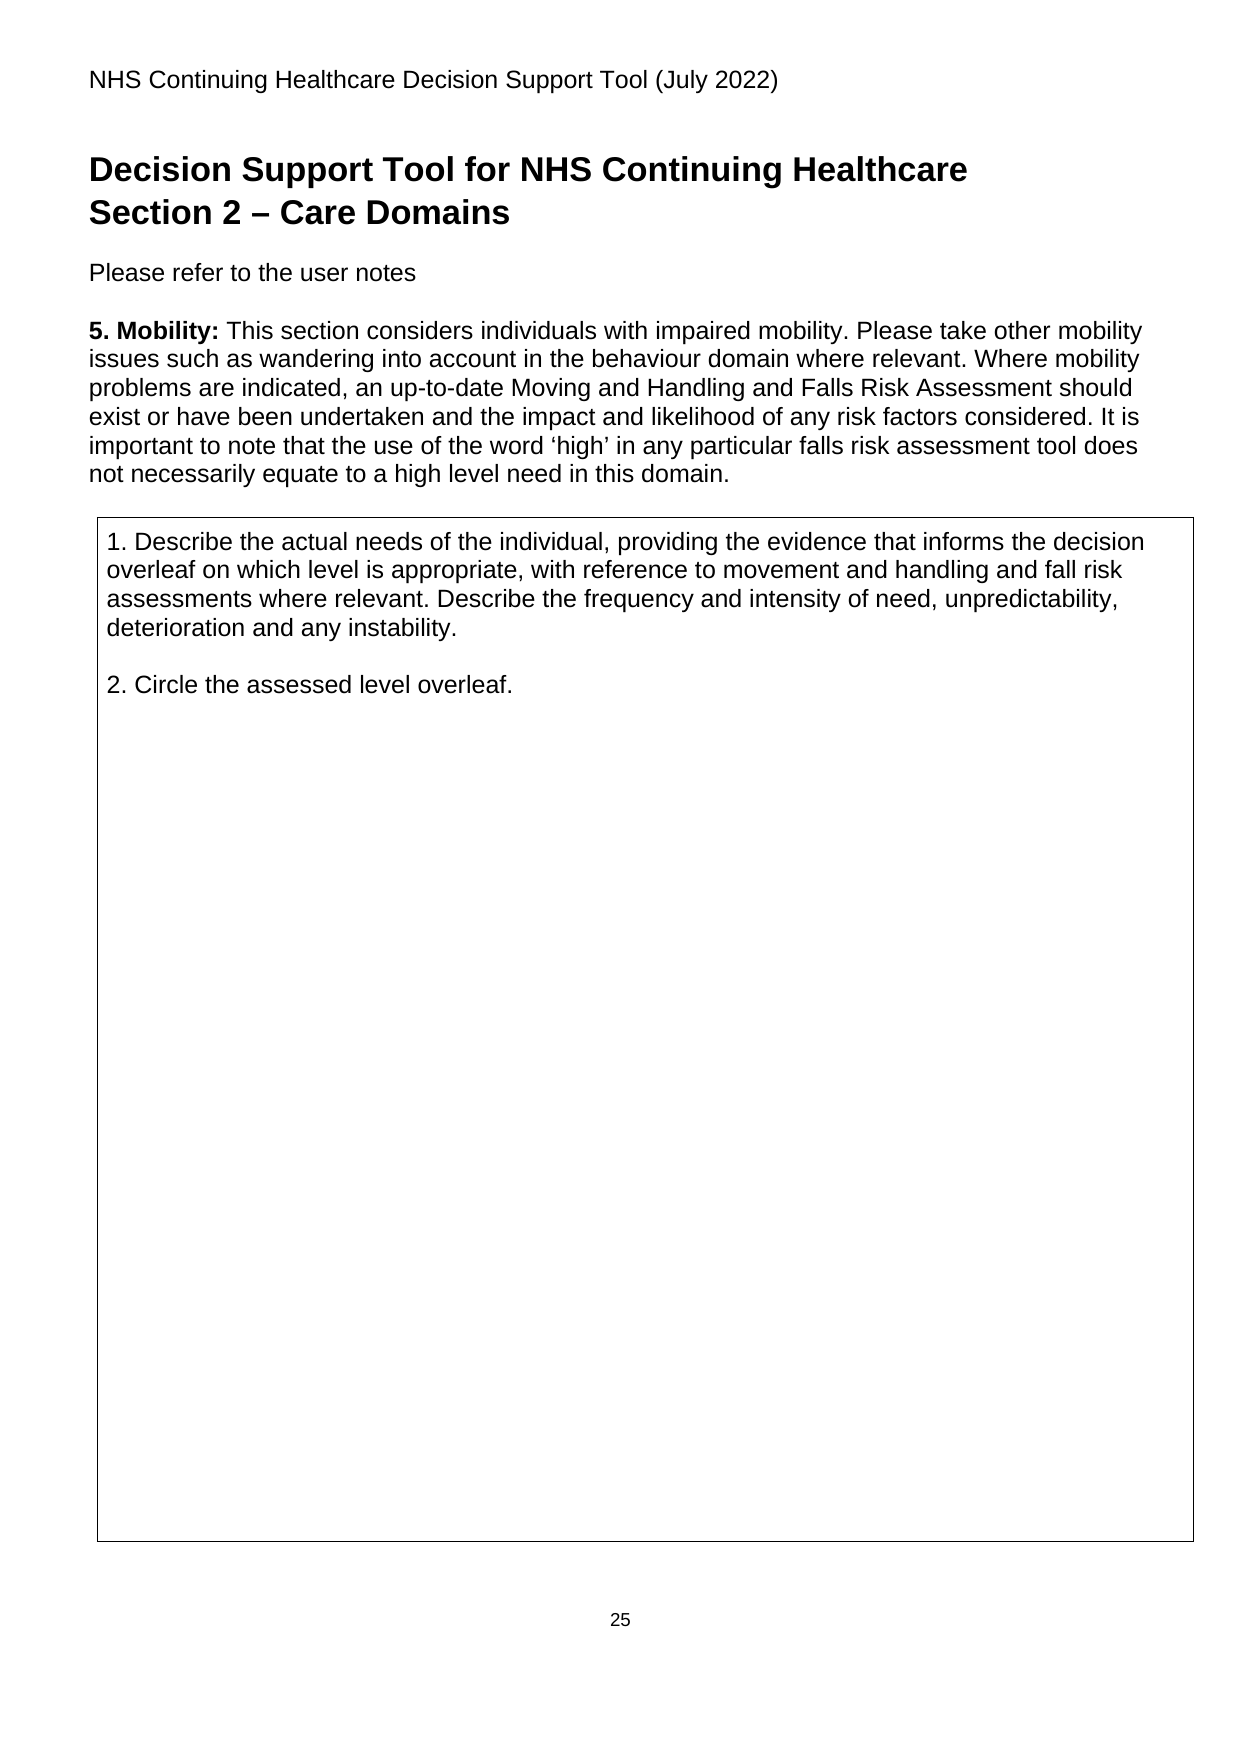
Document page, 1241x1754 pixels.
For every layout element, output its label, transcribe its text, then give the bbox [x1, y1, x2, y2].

text Please refer to the user notes [89, 258, 1152, 287]
subtitle Decision Support Tool for NHS Continuing Healthcare Section 2 – Care Domains [89, 148, 1152, 233]
table_header 1. Describe the actual needs of the individual, providing the evidence that informs the decision overleaf on which level is appropriate, with reference to movement and handling and fall risk assessments where relevant. Describe the frequency and intensity of need, unpredictability, deterioration and any instability. 2. Circle the assessed level overleaf. [98, 518, 1193, 1541]
text 5. Mobility: This section considers individuals with impaired mobility. Please take other mobility issues such as wandering into account in the behaviour domain where relevant. Where mobility problems are indicated, an up-to-date Moving and Handling and Falls Risk Assessment should exist or have been undertaken and the impact and likelihood of any risk factors considered. It is important to note that the use of the word ‘high’ in any particular falls risk assessment tool does not necessarily equate to a high level need in this domain. [89, 316, 1152, 488]
